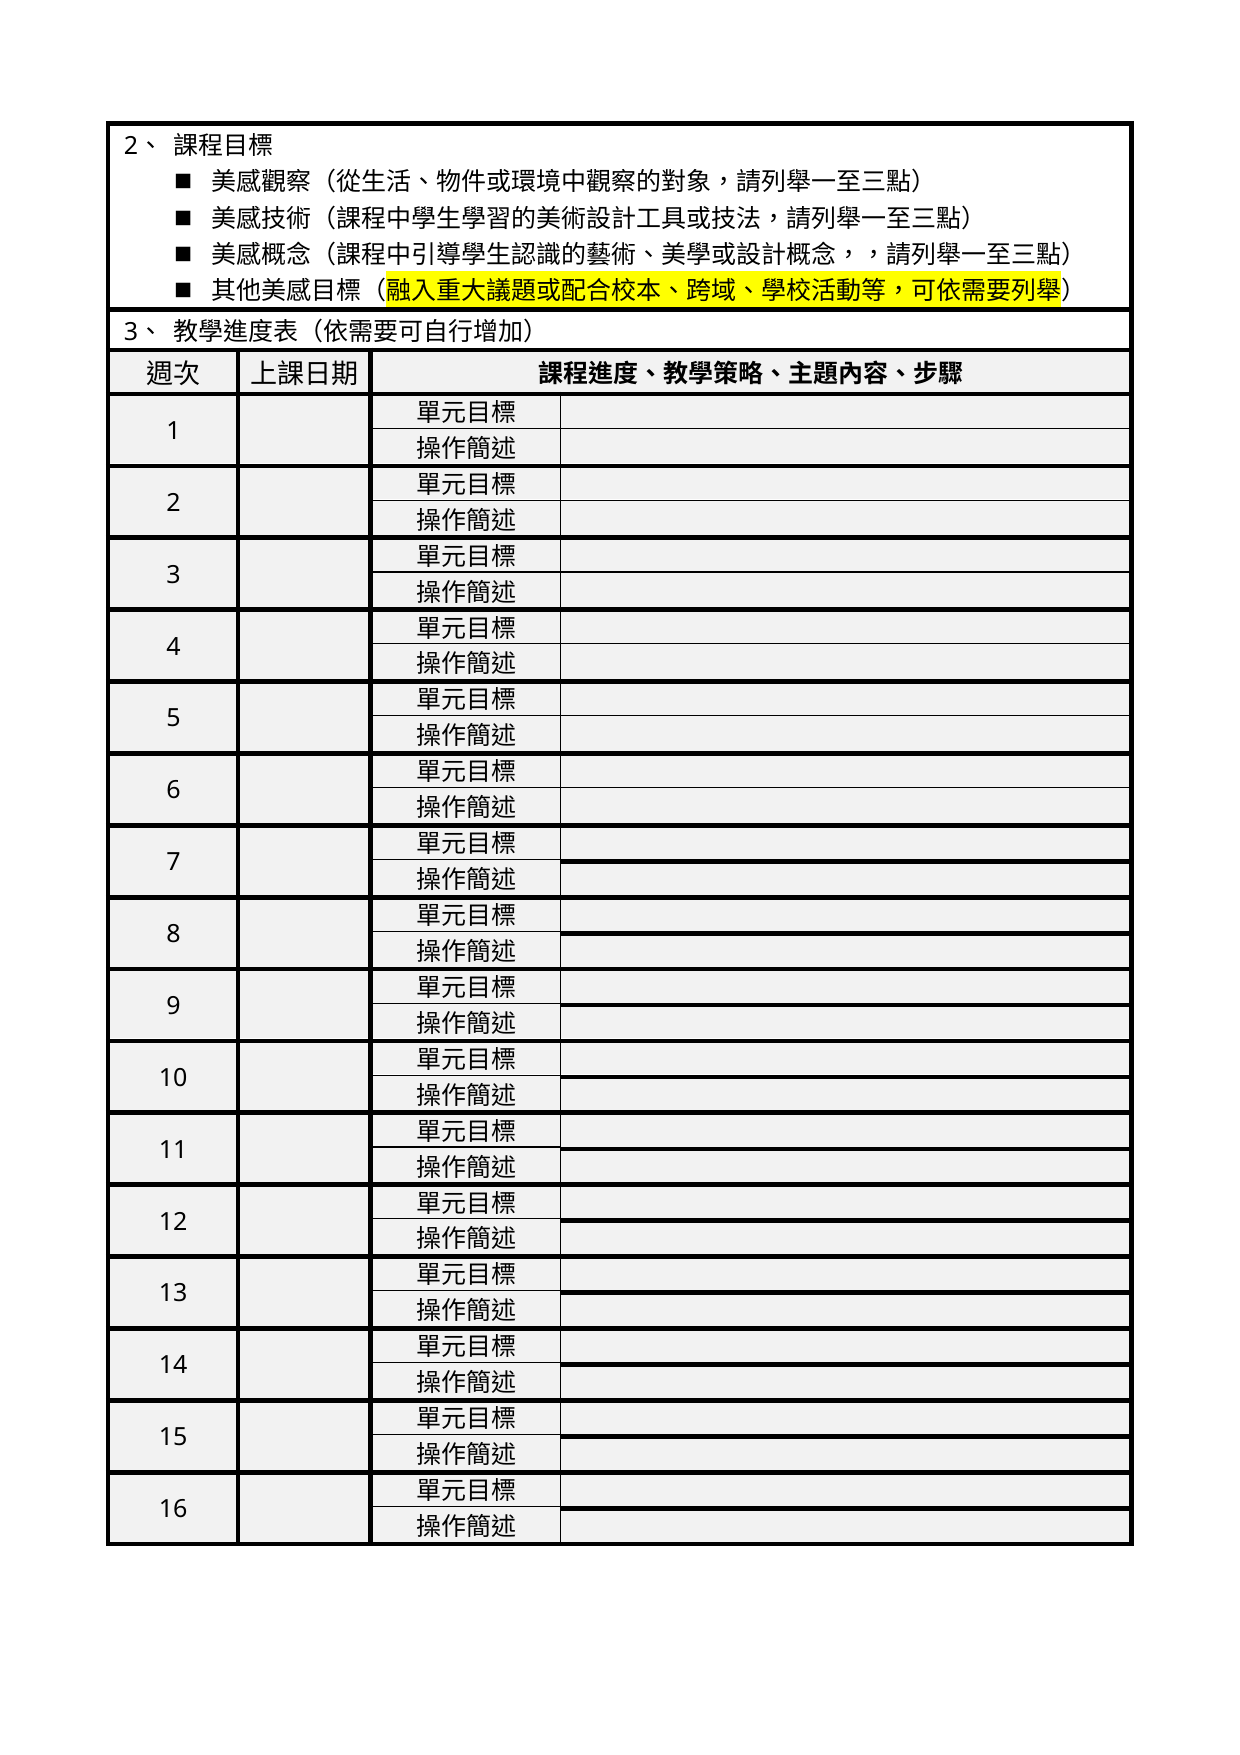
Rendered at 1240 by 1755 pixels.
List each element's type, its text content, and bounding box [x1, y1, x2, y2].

table_cell [561, 788, 1129, 823]
table_cell 操作簡述 [373, 1076, 560, 1110]
table_cell [561, 716, 1129, 751]
table_cell 8 [110, 900, 236, 967]
table_cell 操作簡述 [373, 1004, 560, 1038]
table_cell 操作簡述 [373, 1363, 560, 1398]
table_cell 操作簡述 [373, 1507, 560, 1542]
table_cell 操作簡述 [373, 501, 560, 535]
table_cell [240, 1043, 368, 1110]
table_cell 操作簡述 [373, 788, 560, 823]
table_cell 操作簡述 [373, 1435, 560, 1470]
table_cell 操作簡述 [373, 860, 560, 895]
table_cell 11 [110, 1115, 236, 1182]
table_cell [240, 1115, 368, 1182]
table_cell [240, 900, 368, 967]
table_cell 12 [110, 1187, 236, 1254]
table_cell [240, 612, 368, 679]
table_cell 15 [110, 1403, 236, 1470]
table_cell 操作簡述 [373, 1148, 560, 1182]
table_cell 7 [110, 828, 236, 895]
table_cell 操作簡述 [373, 1291, 560, 1326]
table_cell [561, 573, 1129, 607]
table_cell 操作簡述 [373, 429, 560, 463]
table_cell 5 [110, 684, 236, 751]
table_cell [561, 644, 1129, 679]
table_cell [240, 756, 368, 823]
table_cell [561, 429, 1129, 463]
table_cell 教學進度表（依需要可自行增加） [110, 312, 1129, 348]
table_cell [240, 1259, 368, 1326]
table_cell [240, 1187, 368, 1254]
table_cell 10 [110, 1043, 236, 1110]
table_cell 操作簡述 [373, 716, 560, 751]
table_cell 9 [110, 971, 236, 1038]
table_cell 操作簡述 [373, 573, 560, 607]
table_cell 16 [110, 1475, 236, 1542]
table_cell 2 [110, 468, 236, 535]
table_cell [240, 468, 368, 535]
table_cell [240, 1403, 368, 1470]
table_cell [240, 828, 368, 895]
table_cell [240, 684, 368, 751]
table_cell 14 [110, 1331, 236, 1398]
table_cell [240, 396, 368, 463]
table_cell 13 [110, 1259, 236, 1326]
table_cell [240, 1331, 368, 1398]
table_cell 1 [110, 396, 236, 463]
table_cell 操作簡述 [373, 1219, 560, 1254]
table_cell 4 [110, 612, 236, 679]
table_cell 操作簡述 [373, 644, 560, 679]
table_cell [240, 1475, 368, 1542]
table_cell 6 [110, 756, 236, 823]
table_cell [240, 971, 368, 1038]
table_cell [561, 501, 1129, 535]
table_cell 操作簡述 [373, 932, 560, 967]
table_cell [240, 540, 368, 607]
table_cell 3 [110, 540, 236, 607]
table_cell 課程目標 美感觀察（從生活、物件或環境中觀察的對象，請列舉一至三點） 美感技術（課程中學生學習的美術設計工具或技法，請列舉一至三點） 美感概念（課程中引導學生認識的藝術、美學或設計概念，，請列舉一至三點） 其他美感目標（融入重大議題或配合校本、跨域、學校活動等，可依需要列舉） [110, 126, 1129, 307]
